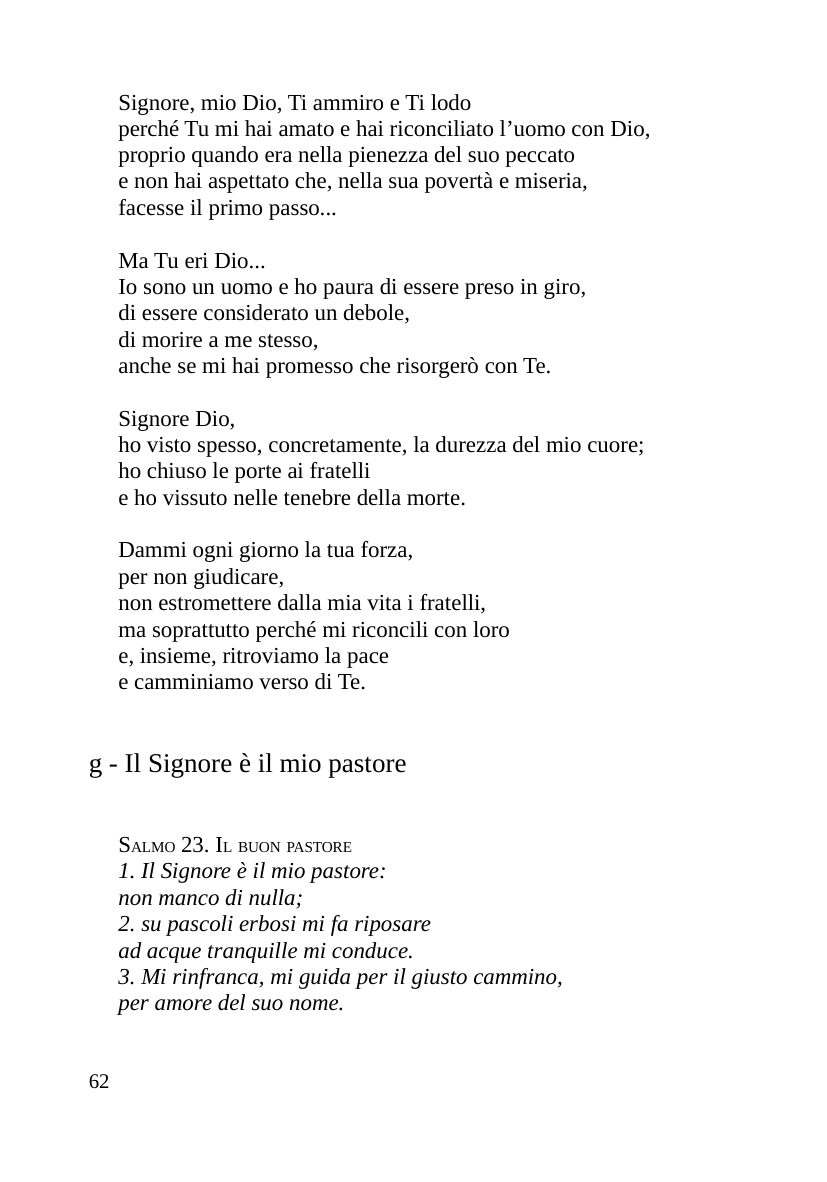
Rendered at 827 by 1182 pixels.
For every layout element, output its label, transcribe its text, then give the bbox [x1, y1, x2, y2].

text Io sono un uomo e ho paura di essere preso in giro, [88, 273, 738, 299]
text facesse il primo passo... [88, 194, 738, 220]
text proprio quando era nella pienezza del suo peccato [88, 141, 738, 168]
text Ma Tu eri Dio... [88, 247, 738, 273]
text ho visto spesso, concretamente, la durezza del mio cuore; [88, 431, 738, 457]
text di essere considerato un debole, [88, 299, 738, 326]
text ma soprattutto perché mi riconcili con loro [88, 616, 738, 642]
text ad acque tranquille mi conduce. [88, 937, 738, 963]
subtitle g - Il Signore è il mio pastore [88, 747, 738, 778]
text e non hai aspettato che, nella sua povertà e miseria, [88, 168, 738, 194]
text Signore Dio, [88, 405, 738, 431]
text anche se mi hai promesso che risorgerò con Te. [88, 352, 738, 378]
text non manco di nulla; [88, 884, 738, 910]
text e, insieme, ritroviamo la pace [88, 642, 738, 668]
text di morire a me stesso, [88, 326, 738, 352]
text ho chiuso le porte ai fratelli [88, 457, 738, 484]
text Signore, mio Dio, Ti ammiro e Ti lodo [88, 88, 738, 115]
text non estromettere dalla mia vita i fratelli, [88, 589, 738, 616]
text perché Tu mi hai amato e hai riconciliato l’uomo con Dio, [88, 115, 738, 141]
text 2. su pascoli erbosi mi fa riposare [88, 910, 738, 937]
text Salmo 23. Il buon pastore [88, 831, 738, 858]
text 3. Mi rinfranca, mi guida per il giusto cammino, [88, 963, 738, 989]
text 1. Il Signore è il mio pastore: [88, 858, 738, 884]
text per non giudicare, [88, 563, 738, 589]
text e camminiamo verso di Te. [88, 668, 738, 695]
text Dammi ogni giorno la tua forza, [88, 537, 738, 563]
text per amore del suo nome. [88, 989, 738, 1016]
text e ho vissuto nelle tenebre della morte. [88, 484, 738, 510]
